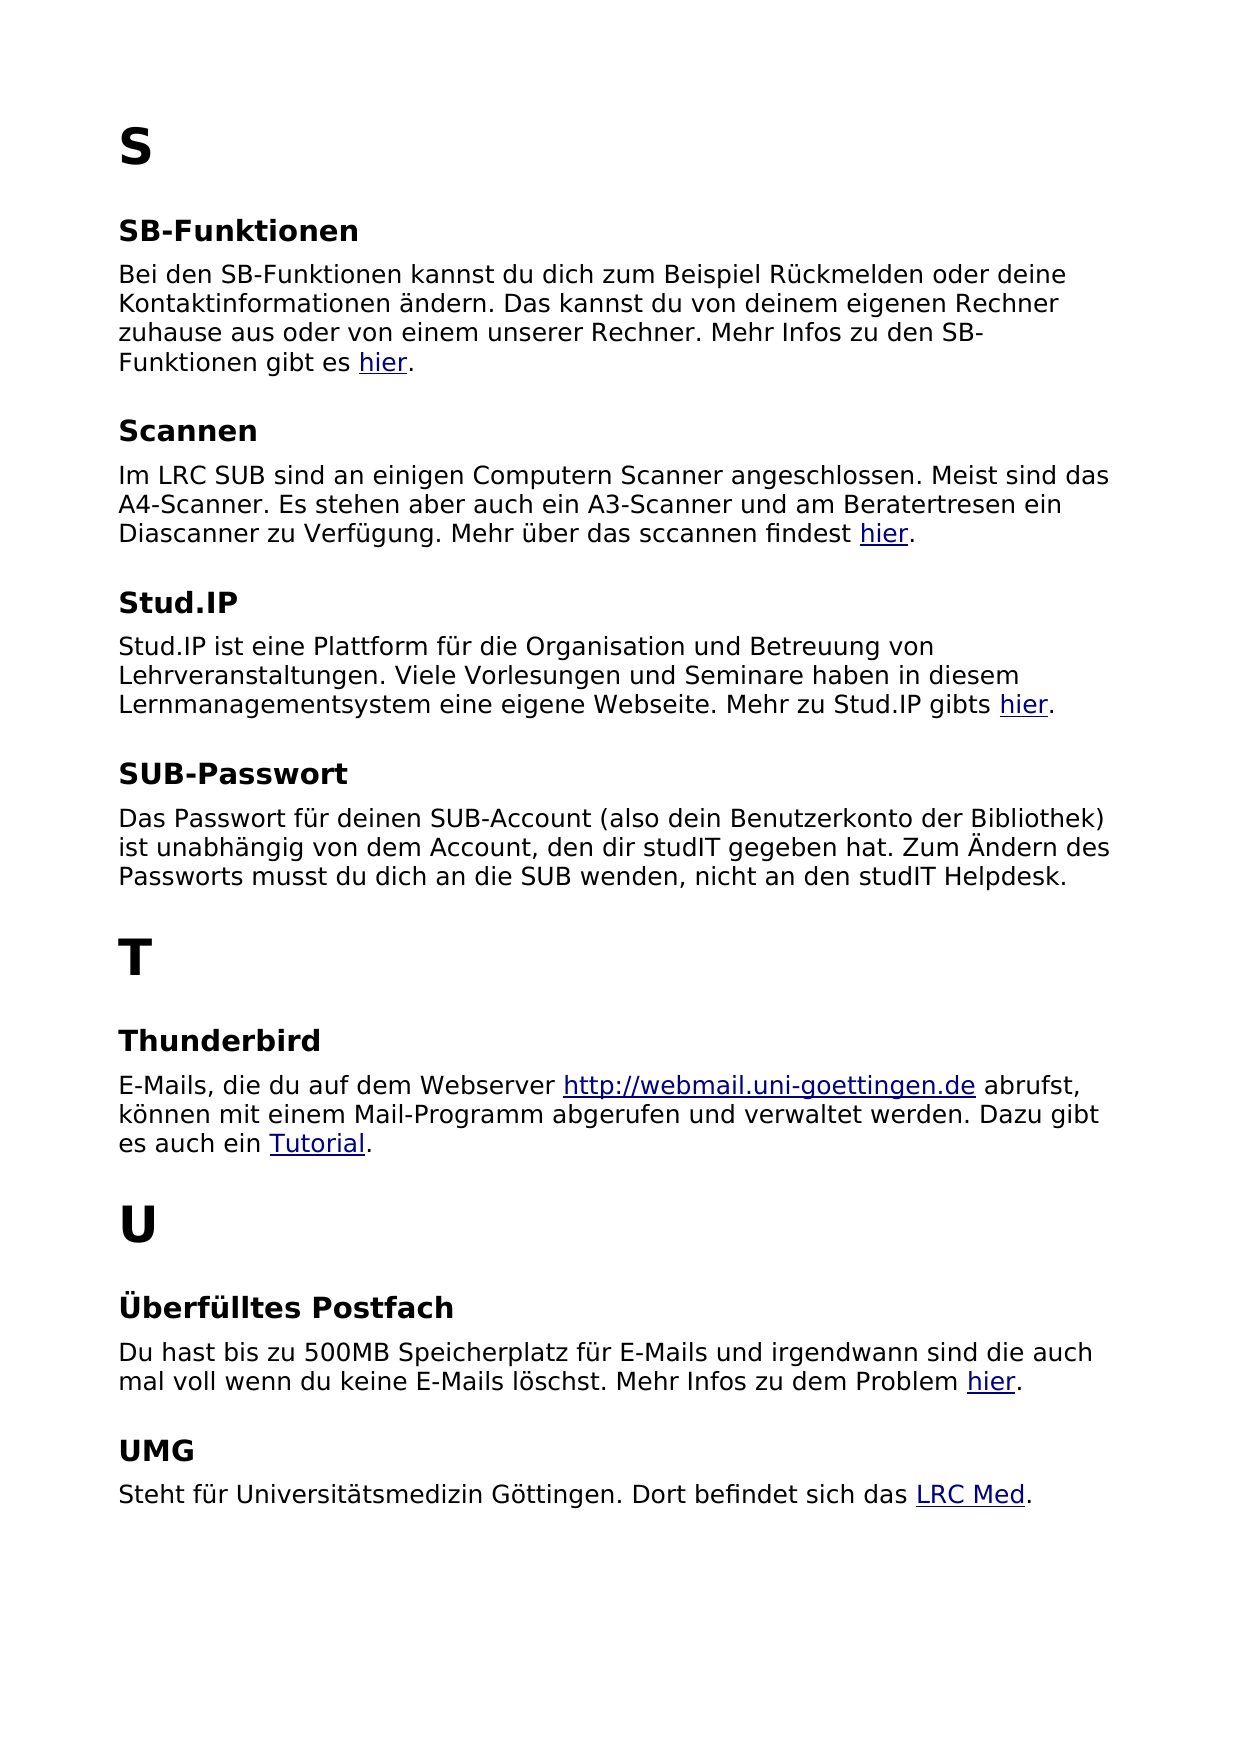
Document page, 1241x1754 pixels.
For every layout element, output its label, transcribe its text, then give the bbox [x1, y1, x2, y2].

text Bei den SB-Funktionen kannst du dich zum Beispiel Rückmelden oder deine Kontaktinformationen ändern. Das kannst du von deinem eigenen Rechner zuhause aus oder von einem unserer Rechner. Mehr Infos zu den SB-Funktionen gibt es hier. [118, 260, 1122, 377]
subtitle SUB-Passwort [118, 757, 1122, 791]
subtitle Überfülltes Postfach [118, 1292, 1122, 1326]
subtitle UMG [118, 1434, 1122, 1468]
subtitle Thunderbird [118, 1024, 1122, 1058]
subtitle Scannen [118, 414, 1122, 448]
text Im LRC SUB sind an einigen Computern Scanner angeschlossen. Meist sind das A4-Scanner. Es stehen aber auch ein A3-Scanner und am Beratertresen ein Diascanner zu Verfügung. Mehr über das sccannen findest hier. [118, 461, 1122, 548]
subtitle Stud.IP [118, 586, 1122, 620]
subtitle SB-Funktionen [118, 214, 1122, 248]
subtitle S [118, 118, 1122, 176]
text E-Mails, die du auf dem Webserver http://webmail.uni-goettingen.de abrufst, können mit einem Mail-Programm abgerufen und verwaltet werden. Dazu gibt es auch ein Tutorial. [118, 1071, 1122, 1158]
subtitle T [118, 929, 1122, 987]
subtitle U [118, 1196, 1122, 1254]
text Stud.IP ist eine Plattform für die Organisation und Betreuung von Lehrveranstaltungen. Viele Vorlesungen und Seminare haben in diesem Lernmanagementsystem eine eigene Webseite. Mehr zu Stud.IP gibts hier. [118, 632, 1122, 720]
text Steht für Universitätsmedizin Göttingen. Dort befindet sich das LRC Med. [118, 1481, 1122, 1510]
text Das Passwort für deinen SUB-Account (also dein Benutzerkonto der Bibliothek) ist unabhängig von dem Account, den dir studIT gegeben hat. Zum Ändern des Passworts musst du dich an die SUB wenden, nicht an den studIT Helpdesk. [118, 804, 1122, 891]
text Du hast bis zu 500MB Speicherplatz für E-Mails und irgendwann sind die auch mal voll wenn du keine E-Mails löschst. Mehr Infos zu dem Problem hier. [118, 1338, 1122, 1397]
